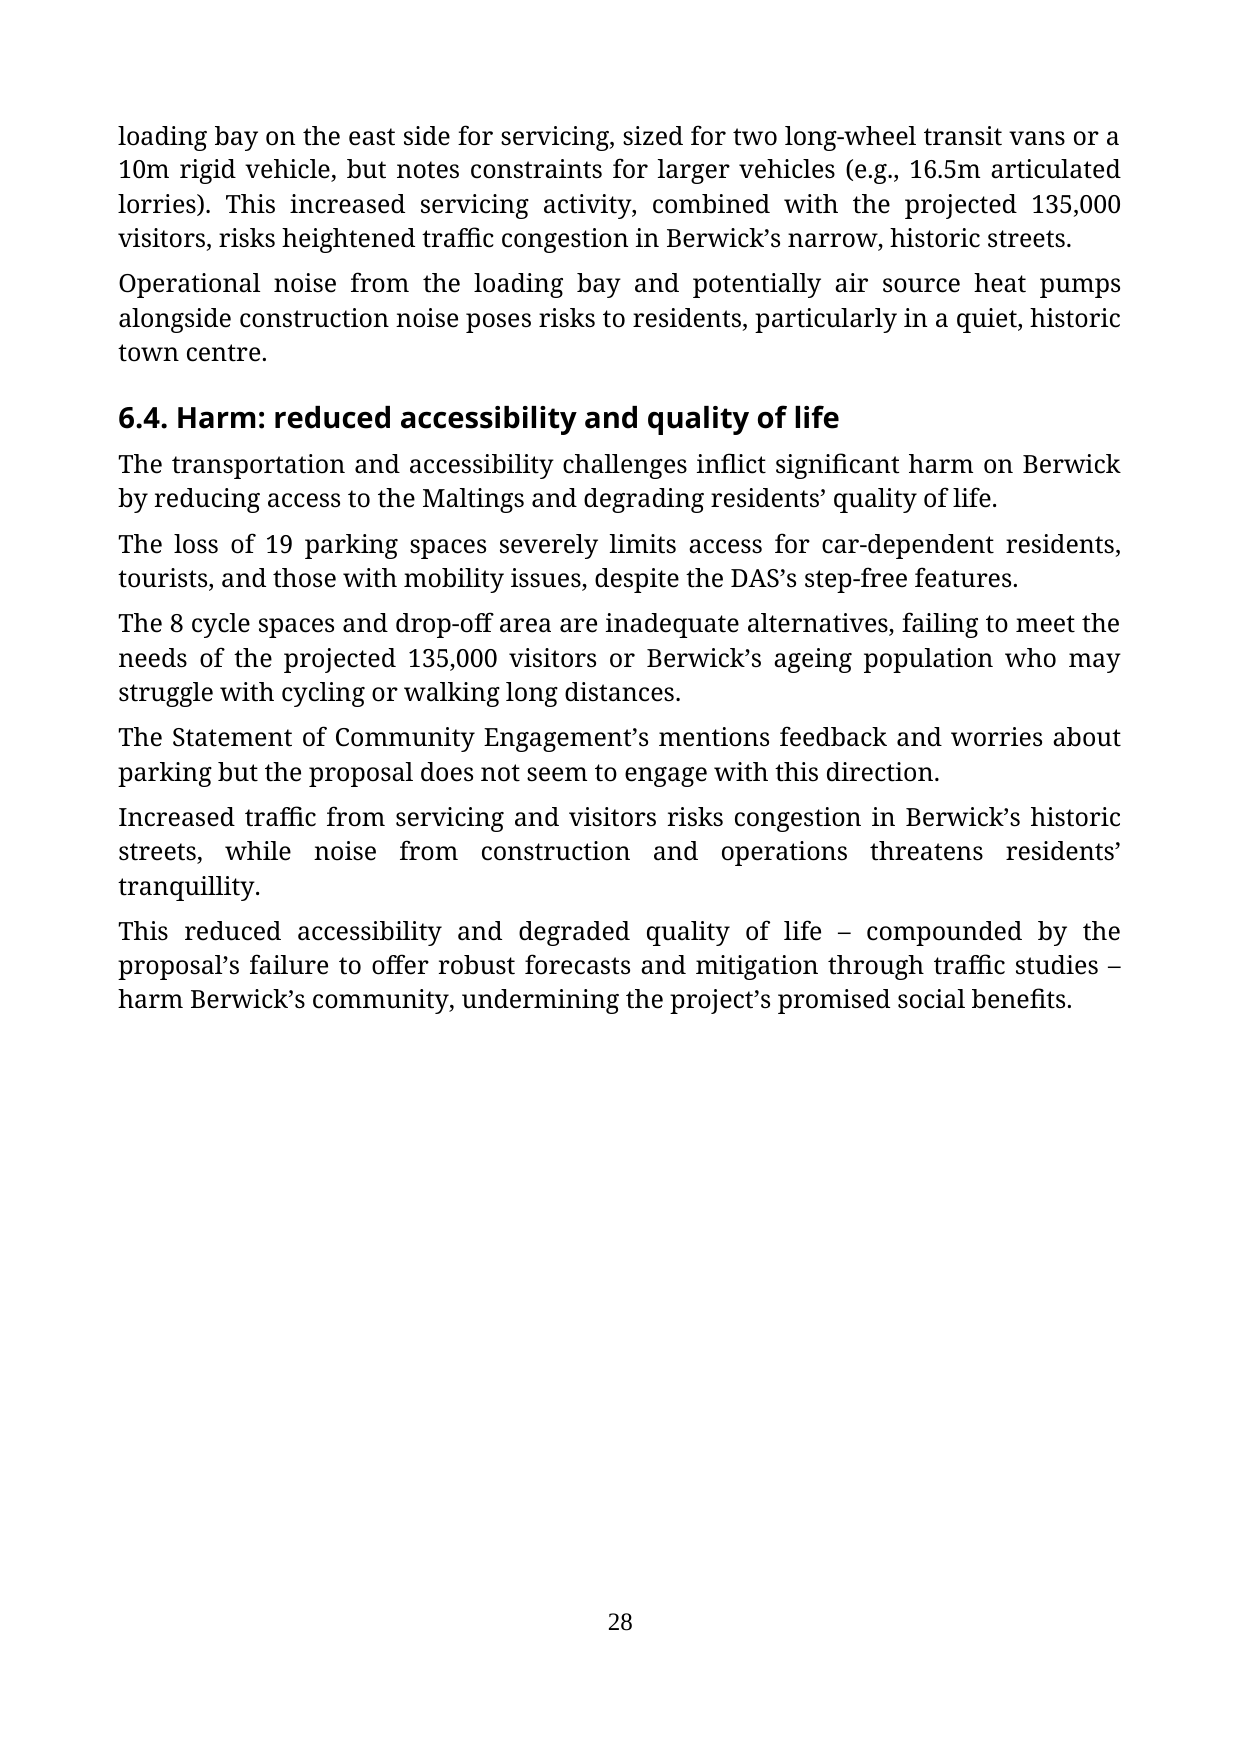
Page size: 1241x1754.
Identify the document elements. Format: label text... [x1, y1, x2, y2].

text Operational noise from the loading bay and potentially air source heat pumps alongside construction noise poses risks to residents, particularly in a quiet, historic town centre. [118, 266, 1122, 368]
text The 8 cycle spaces and drop-off area are inadequate alternatives, failing to meet the needs of the projected 135,000 visitors or Berwick’s ageing population who may struggle with cycling or walking long distances. [118, 606, 1122, 708]
subtitle 6.4. Harm: reduced accessibility and quality of life [118, 398, 1122, 437]
text The transportation and accessibility challenges inflict significant harm on Berwick by reducing access to the Maltings and degrading residents’ quality of life. [118, 446, 1122, 514]
text Increased traffic from servicing and visitors risks congestion in Berwick’s historic streets, while noise from construction and operations threatens residents’ tranquillity. [118, 800, 1122, 902]
text loading bay on the east side for servicing, sized for two long-wheel transit vans or a 10m rigid vehicle, but notes constraints for larger vehicles (e.g., 16.5m articulated lorries). This increased servicing activity, combined with the projected 135,000 visitors, risks heightened traffic congestion in Berwick’s narrow, historic streets. [118, 118, 1122, 254]
text The Statement of Community Engagement’s mentions feedback and worries about parking but the proposal does not seem to engage with this direction. [118, 720, 1122, 788]
text This reduced accessibility and degraded quality of life – compounded by the proposal’s failure to offer robust forecasts and mitigation through traffic studies – harm Berwick’s community, undermining the project’s promised social benefits. [118, 914, 1122, 1016]
text The loss of 19 parking spaces severely limits access for car-dependent residents, tourists, and those with mobility issues, despite the DAS’s step-free features. [118, 526, 1122, 594]
